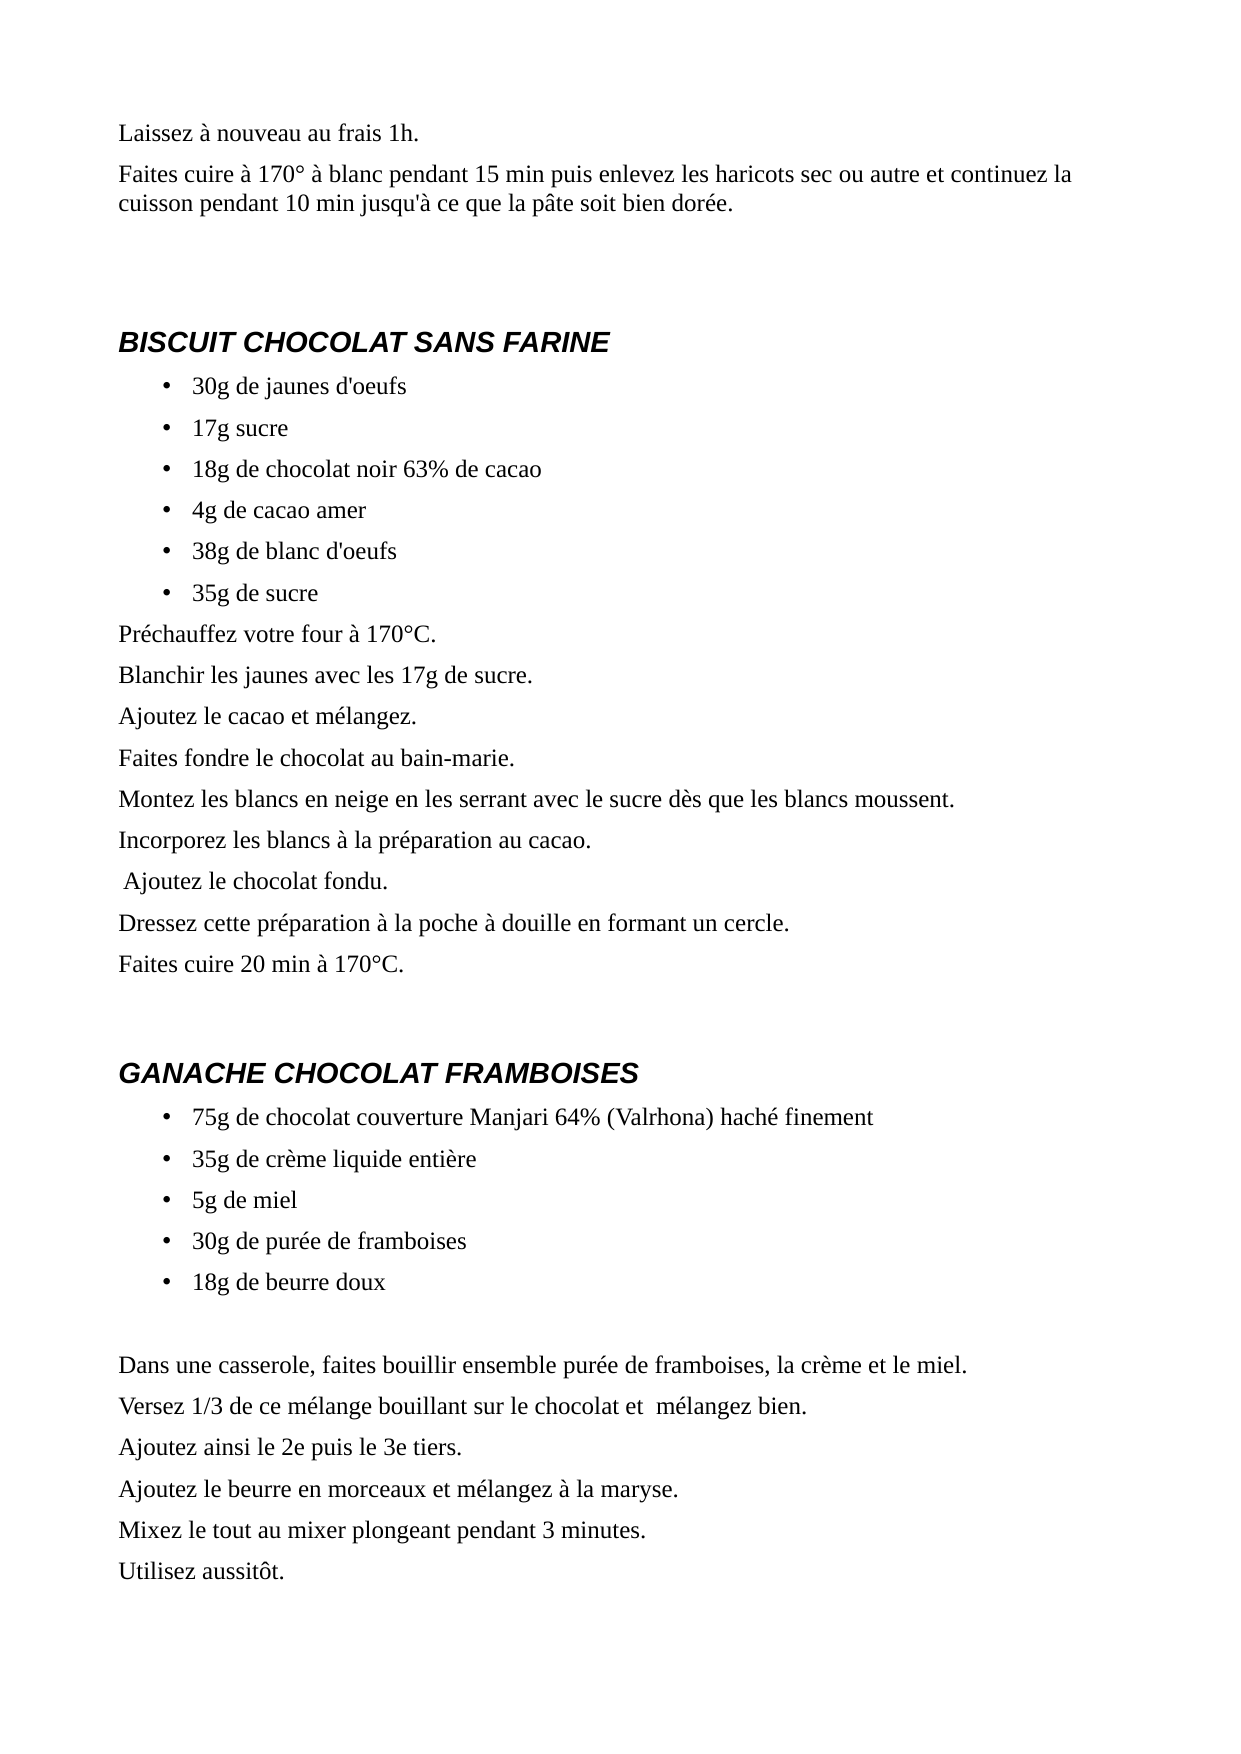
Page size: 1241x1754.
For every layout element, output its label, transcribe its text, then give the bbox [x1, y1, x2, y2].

text Blanchir les jaunes avec les 17g de sucre. [118, 660, 1122, 689]
text Ajoutez ainsi le 2e puis le 3e tiers. [118, 1432, 1122, 1461]
list 5g de miel [162, 1185, 1122, 1214]
list 17g sucre [162, 413, 1122, 441]
list 35g de crème liquide entière [162, 1144, 1122, 1172]
list 38g de blanc d'oeufs [162, 536, 1122, 565]
text Utilisez aussitôt. [118, 1556, 1122, 1585]
text Dans une casserole, faites bouillir ensemble purée de framboises, la crème et le miel. [118, 1350, 1122, 1379]
list 75g de chocolat couverture Manjari 64% (Valrhona) haché finement [162, 1102, 1122, 1131]
list 35g de sucre [162, 578, 1122, 606]
text Versez 1/3 de ce mélange bouillant sur le chocolat et mélangez bien. [118, 1391, 1122, 1420]
subtitle BISCUIT CHOCOLAT SANS FARINE [118, 325, 1122, 359]
text Mixez le tout au mixer plongeant pendant 3 minutes. [118, 1515, 1122, 1544]
text Faites cuire à 170° à blanc pendant 15 min puis enlevez les haricots sec ou autre et continuez la cuisson pendant 10 min jusqu'à ce que la pâte soit bien dorée. [118, 159, 1122, 217]
text Dressez cette préparation à la poche à douille en formant un cercle. [118, 908, 1122, 936]
list 30g de purée de framboises [162, 1226, 1122, 1255]
list 4g de cacao amer [162, 495, 1122, 524]
text Préchauffez votre four à 170°C. [118, 619, 1122, 648]
text Ajoutez le cacao et mélangez. [118, 701, 1122, 730]
list 18g de beurre doux [162, 1267, 1122, 1296]
text Faites cuire 20 min à 170°C. [118, 949, 1122, 978]
text Faites fondre le chocolat au bain-marie. [118, 743, 1122, 771]
text Montez les blancs en neige en les serrant avec le sucre dès que les blancs moussent. [118, 784, 1122, 813]
text Incorporez les blancs à la préparation au cacao. [118, 825, 1122, 854]
text Ajoutez le beurre en morceaux et mélangez à la maryse. [118, 1474, 1122, 1502]
text Ajoutez le chocolat fondu. [118, 866, 1122, 895]
text Laissez à nouveau au frais 1h. [118, 118, 1122, 147]
list 30g de jaunes d'oeufs [162, 371, 1122, 400]
subtitle GANACHE CHOCOLAT FRAMBOISES [118, 1056, 1122, 1090]
list 18g de chocolat noir 63% de cacao [162, 454, 1122, 483]
